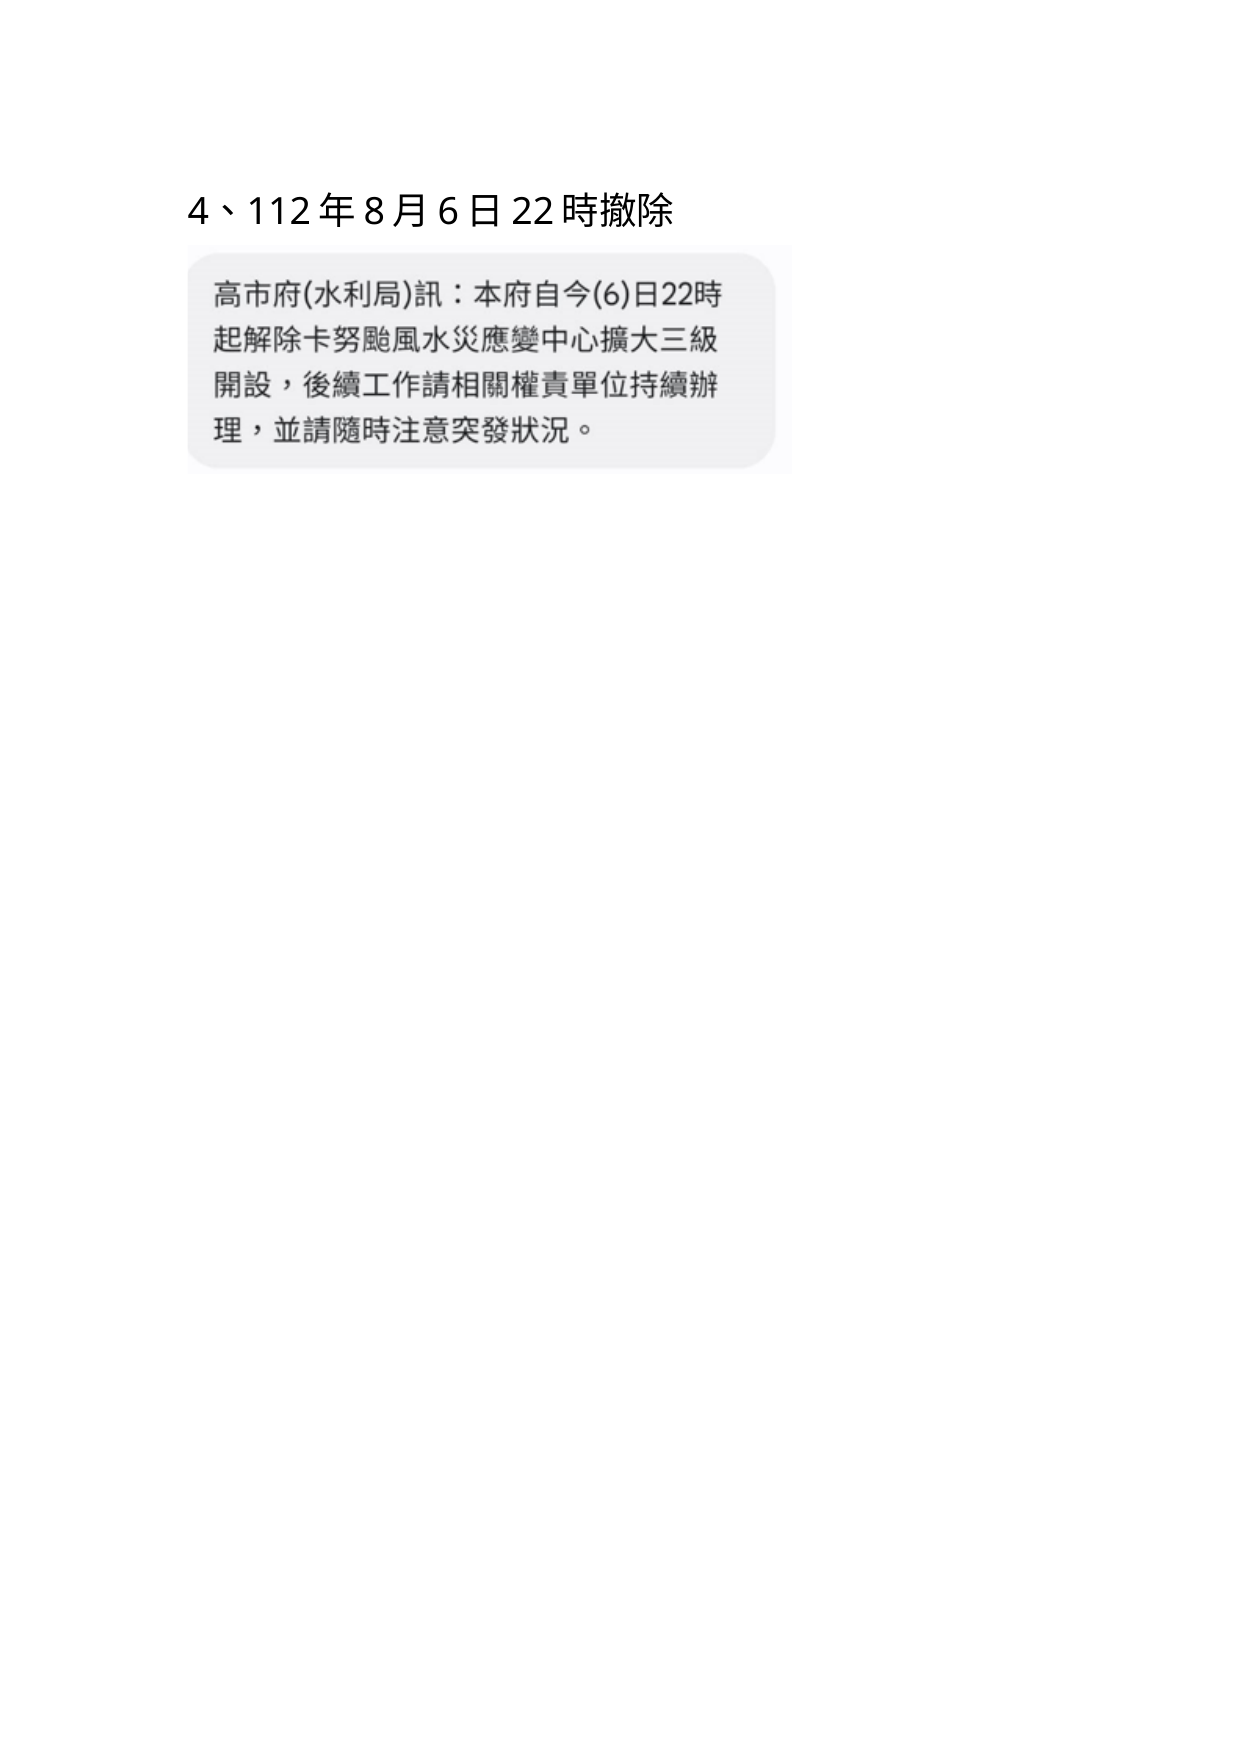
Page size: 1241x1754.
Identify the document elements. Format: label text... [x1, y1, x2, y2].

picture [187, 245, 793, 474]
text 4、112年8月6日22時撤除 [187, 164, 1053, 239]
